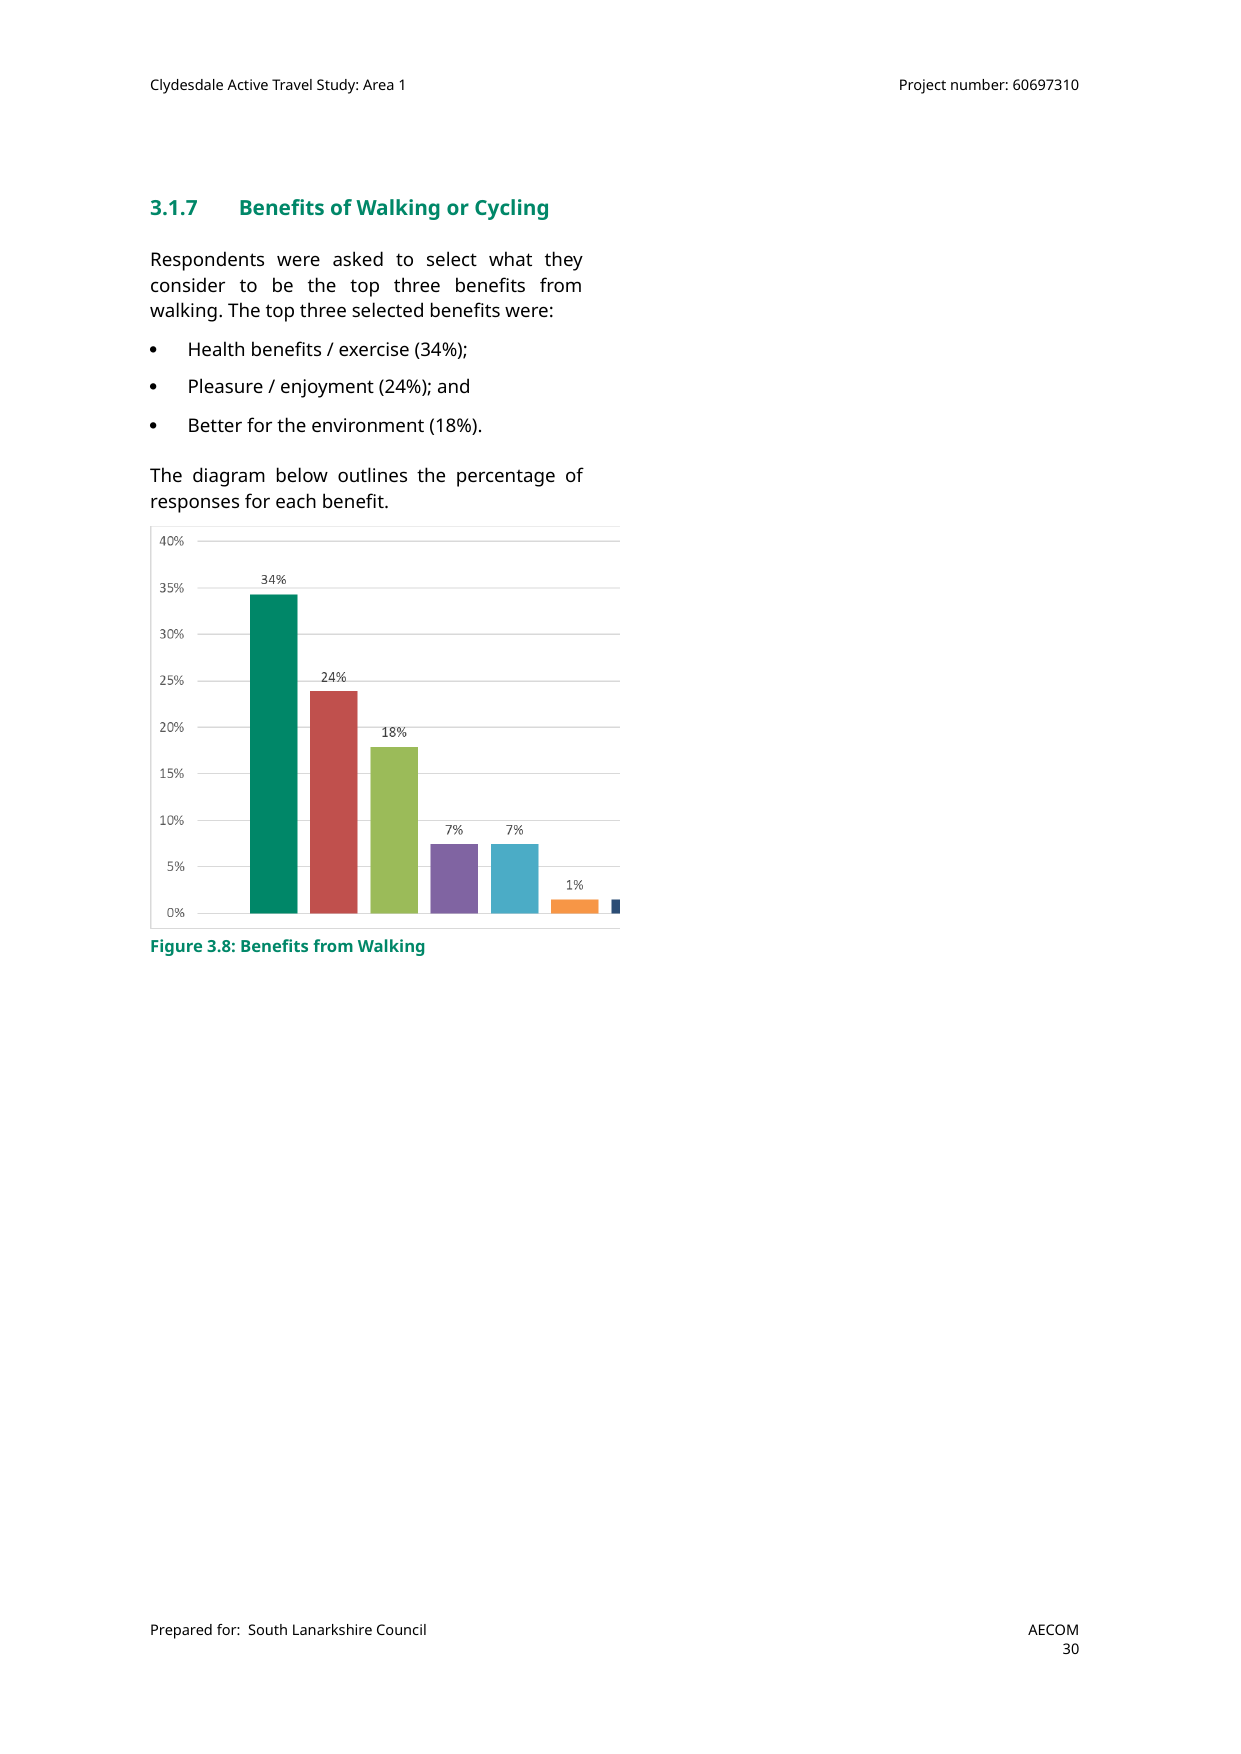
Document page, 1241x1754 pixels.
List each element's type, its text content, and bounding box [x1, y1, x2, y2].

text Figure 3.8: Benefits from Walking [150, 933, 583, 958]
text The diagram below outlines the percentage of responses for each benefit. [150, 462, 583, 513]
subtitle Benefits of Walking or Cycling [150, 193, 583, 222]
list Better for the environment (18%). [150, 412, 583, 437]
list Health benefits / exercise (34%); [150, 336, 583, 361]
list Pleasure / enjoyment (24%); and [150, 374, 583, 399]
text Respondents were asked to select what they consider to be the top three benefits from walking. The top three selected benefits were: [150, 247, 583, 323]
